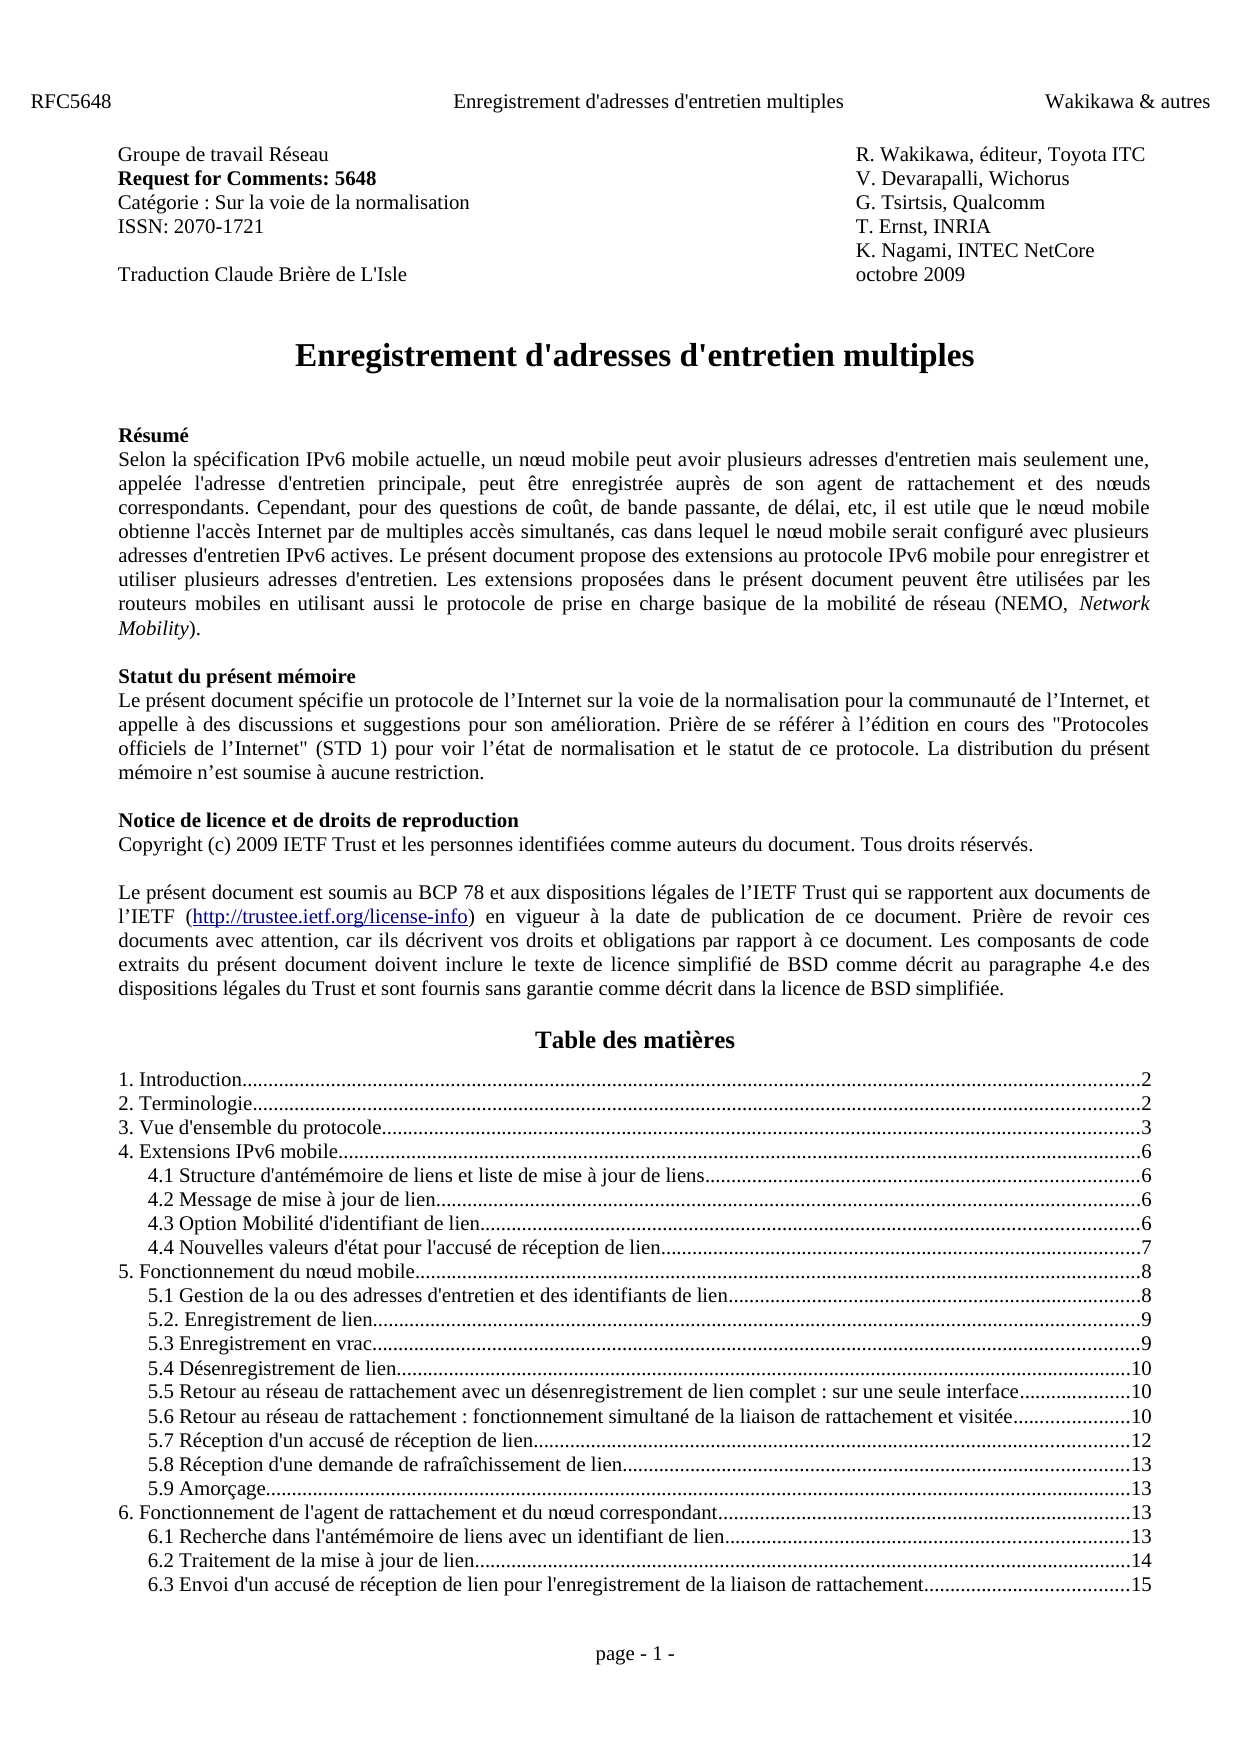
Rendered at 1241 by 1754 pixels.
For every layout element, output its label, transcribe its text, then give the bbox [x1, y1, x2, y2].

table_cell Catégorie : Sur la voie de la normalisation [118, 190, 856, 214]
table_header R. Wakikawa, éditeur, Toyota ITC [856, 142, 1152, 166]
subtitle Table des matières [118, 1025, 1152, 1054]
text 2. Terminologie 2 [118, 1091, 1152, 1115]
text 5.1 Gestion de la ou des adresses d'entretien et des identifiants de lien 8 [148, 1283, 1152, 1307]
text 4.3 Option Mobilité d'identifiant de lien 6 [148, 1211, 1152, 1235]
text 5.7 Réception d'un accusé de réception de lien 12 [148, 1428, 1152, 1452]
table_cell K. Nagami, INTEC NetCore [856, 238, 1152, 262]
table_cell Request for Comments: 5648 [118, 166, 856, 190]
table_cell T. Ernst, INRIA [856, 214, 1152, 238]
text Résumé [118, 423, 1152, 447]
table_cell Traduction Claude Brière de L'Isle [118, 263, 856, 286]
text 5.3 Enregistrement en vrac 9 [148, 1331, 1152, 1355]
text 5.8 Réception d'une demande de rafraîchissement de lien 13 [148, 1452, 1152, 1476]
text 1. Introduction 2 [118, 1067, 1152, 1091]
text Le présent document spécifie un protocole de l’Internet sur la voie de la normalisation pour la communauté de l’Internet, et appelle à des discussions et suggestions pour son amélioration. Prière de se référer à l’édition en cours des "Protocoles officiels de l’Internet" (STD 1) pour voir l’état de normalisation et le statut de ce protocole. La distribution du présent mémoire n’est soumise à aucune restriction. [118, 688, 1152, 784]
table_cell [118, 238, 856, 262]
text Notice de licence et de droits de reproduction [118, 808, 1152, 832]
table_cell ISSN: 2070-1721 [118, 214, 856, 238]
text 5.4 Désenregistrement de lien 10 [148, 1355, 1152, 1379]
text 4.1 Structure d'antémémoire de liens et liste de mise à jour de liens 6 [148, 1163, 1152, 1187]
text 6.2 Traitement de la mise à jour de lien 14 [148, 1548, 1152, 1572]
text 6.3 Envoi d'un accusé de réception de lien pour l'enregistrement de la liaison de rattachement 15 [148, 1572, 1152, 1596]
text 4. Extensions IPv6 mobile 6 [118, 1139, 1152, 1163]
text 4.4 Nouvelles valeurs d'état pour l'accusé de réception de lien 7 [148, 1235, 1152, 1259]
table_header Groupe de travail Réseau [118, 142, 856, 166]
text 5.5 Retour au réseau de rattachement avec un désenregistrement de lien complet : sur une seule interface 10 [148, 1379, 1152, 1403]
text Selon la spécification IPv6 mobile actuelle, un nœud mobile peut avoir plusieurs adresses d'entretien mais seulement une, appelée l'adresse d'entretien principale, peut être enregistrée auprès de son agent de rattachement et des nœuds correspondants. Cependant, pour des questions de coût, de bande passante, de délai, etc, il est utile que le nœud mobile obtienne l'accès Internet par de multiples accès simultanés, cas dans lequel le nœud mobile serait configuré avec plusieurs adresses d'entretien IPv6 actives. Le présent document propose des extensions au protocole IPv6 mobile pour enregistrer et utiliser plusieurs adresses d'entretien. Les extensions proposées dans le présent document peuvent être utilisées par les routeurs mobiles en utilisant aussi le protocole de prise en charge basique de la mobilité de réseau (NEMO, Network Mobility). [118, 447, 1152, 639]
text 6.1 Recherche dans l'antémémoire de liens avec un identifiant de lien 13 [148, 1524, 1152, 1548]
text 4.2 Message de mise à jour de lien 6 [148, 1187, 1152, 1211]
table_cell V. Devarapalli, Wichorus [856, 166, 1152, 190]
subtitle Enregistrement d'adresses d'entretien multiples [118, 336, 1152, 374]
text 6. Fonctionnement de l'agent de rattachement et du nœud correspondant 13 [118, 1500, 1152, 1524]
text 5.6 Retour au réseau de rattachement : fonctionnement simultané de la liaison de rattachement et visitée 10 [148, 1403, 1152, 1428]
text Copyright (c) 2009 IETF Trust et les personnes identifiées comme auteurs du document. Tous droits réservés. [118, 832, 1152, 856]
text Le présent document est soumis au BCP 78 et aux dispositions légales de l’IETF Trust qui se rapportent aux documents de l’IETF (http://trustee.ietf.org/license-info) en vigueur à la date de publication de ce document. Prière de revoir ces documents avec attention, car ils décrivent vos droits et obligations par rapport à ce document. Les composants de code extraits du présent document doivent inclure le texte de licence simplifié de BSD comme décrit au paragraphe 4.e des dispositions légales du Trust et sont fournis sans garantie comme décrit dans la licence de BSD simplifiée. [118, 880, 1152, 1000]
text 5.9 Amorçage 13 [148, 1476, 1152, 1500]
text Statut du présent mémoire [118, 663, 1152, 688]
text 5.2. Enregistrement de lien 9 [148, 1307, 1152, 1331]
text 5. Fonctionnement du nœud mobile 8 [118, 1259, 1152, 1283]
table_cell G. Tsirtsis, Qualcomm [856, 190, 1152, 214]
table_cell octobre 2009 [856, 263, 1152, 286]
text 3. Vue d'ensemble du protocole 3 [118, 1115, 1152, 1139]
